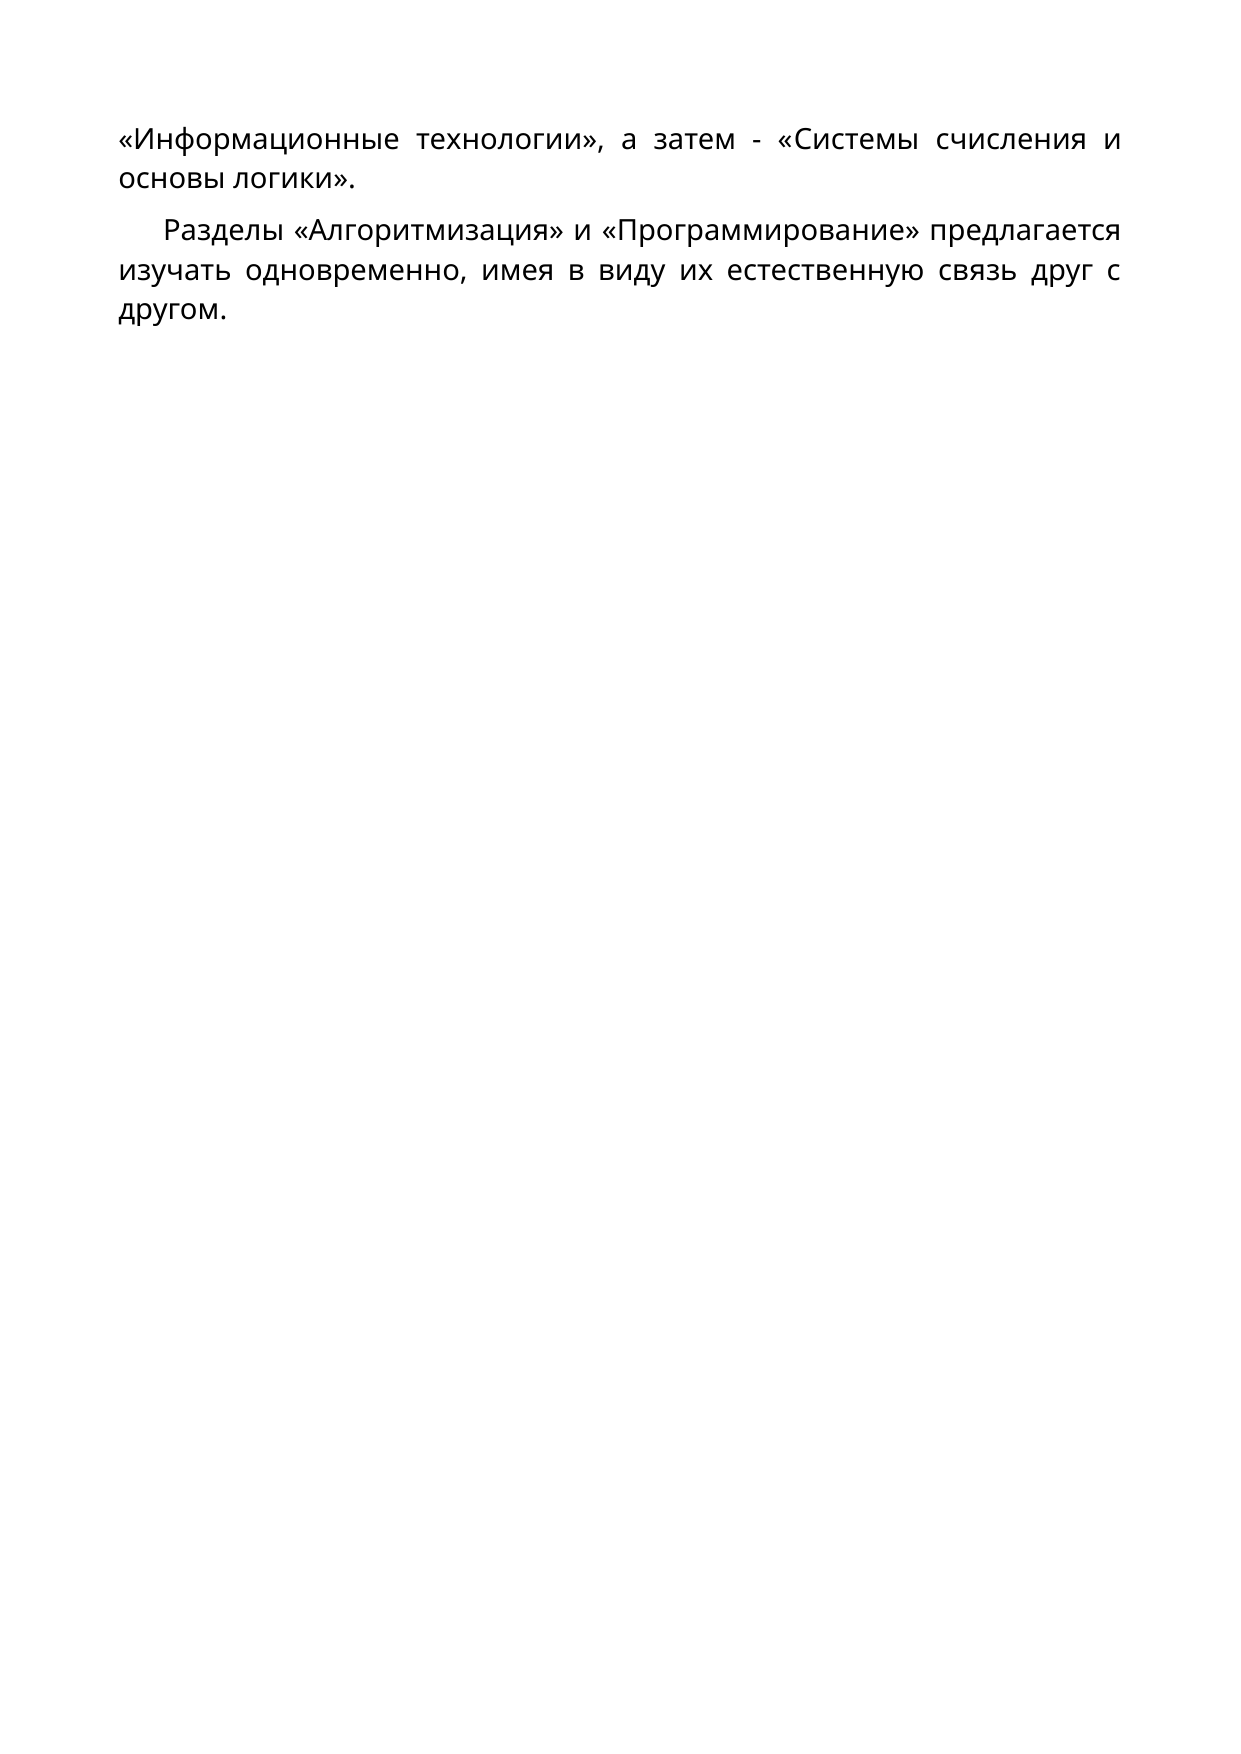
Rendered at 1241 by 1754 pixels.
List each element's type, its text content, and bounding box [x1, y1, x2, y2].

text Разделы «Алгоритмизация» и «Программирование» предлагается изучать одновременно, имея в виду их естественную связь друг с другом. [118, 209, 1122, 328]
text «Информационные технологии», а затем - «Системы счисления и основы логики». [118, 118, 1122, 197]
